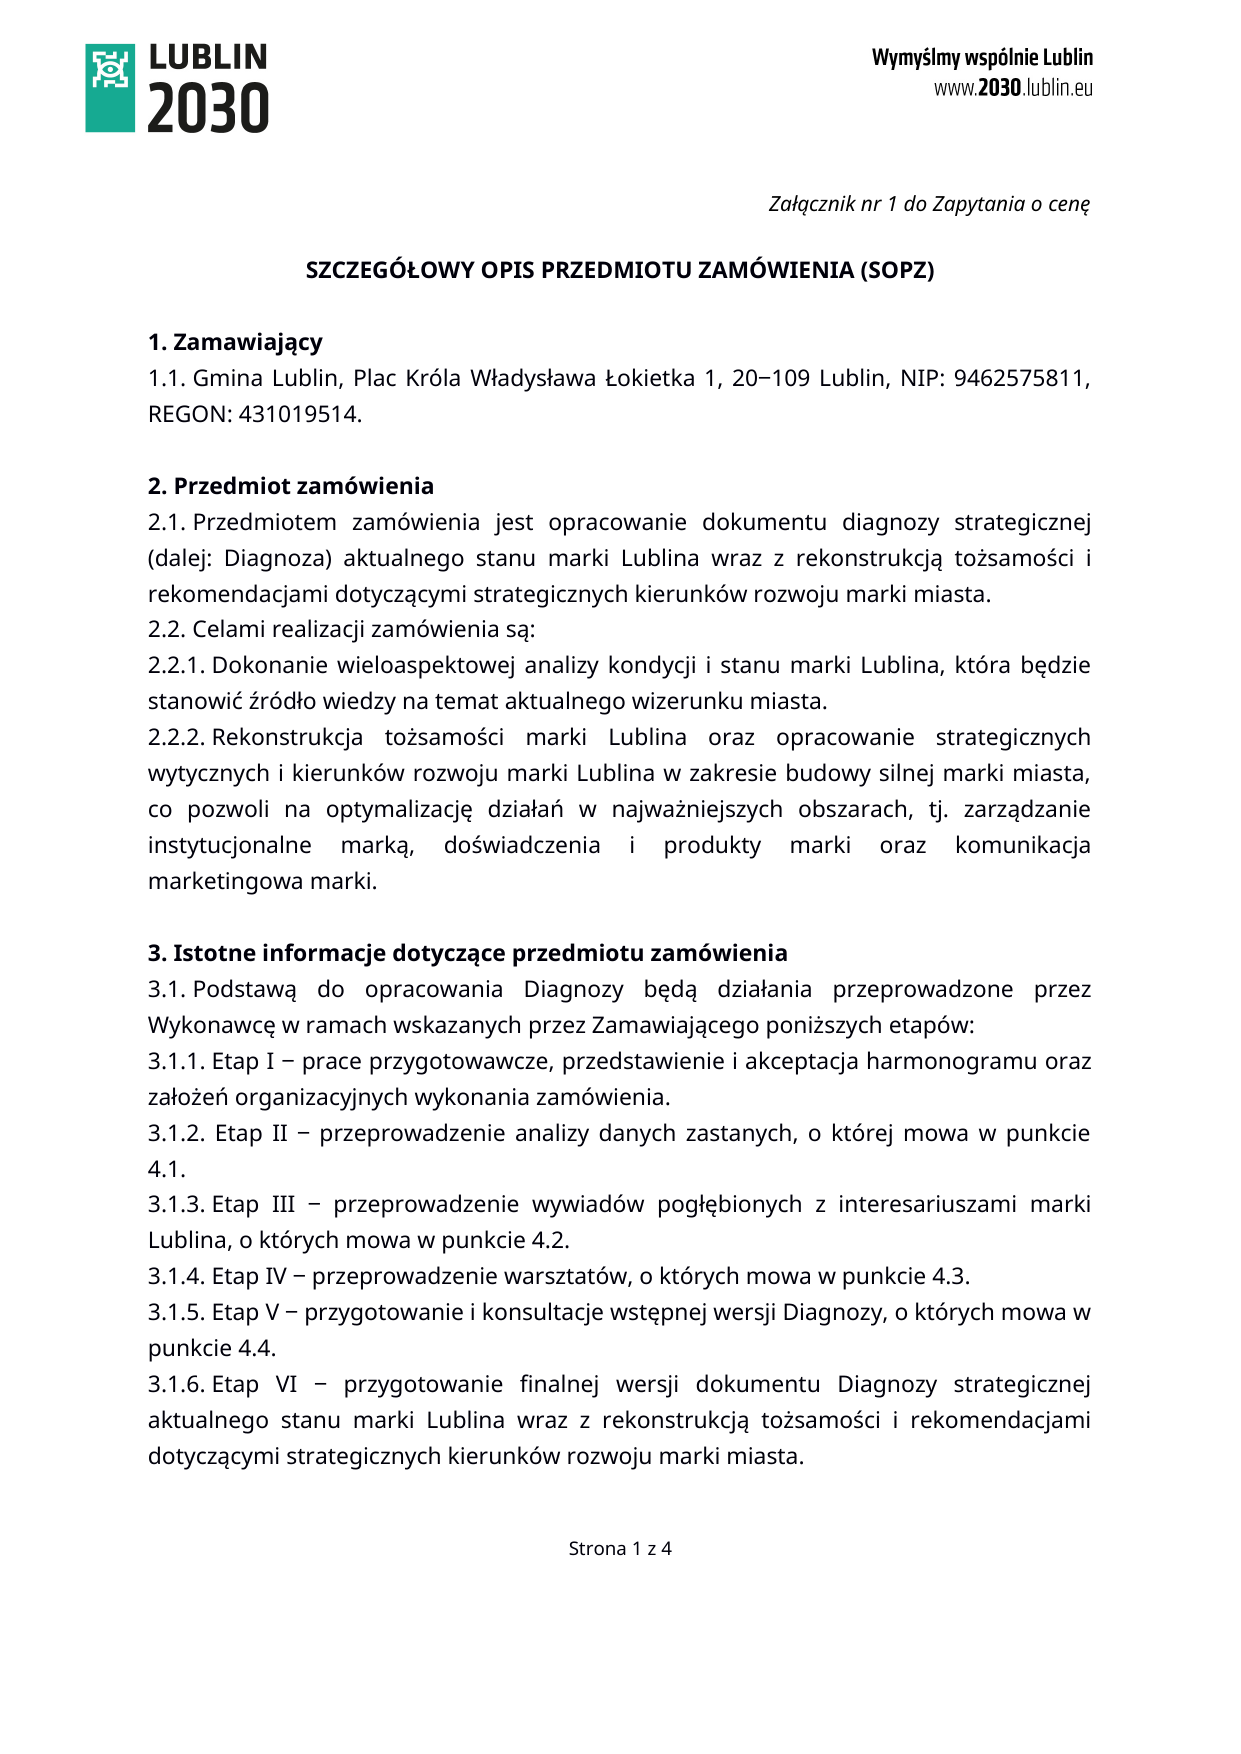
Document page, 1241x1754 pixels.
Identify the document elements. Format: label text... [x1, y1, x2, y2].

text 3.1.5. Etap V ‒ przygotowanie i konsultacje wstępnej wersji Diagnozy, o których mowa w punkcie 4.4. [148, 1296, 1092, 1363]
text 3. Istotne informacje dotyczące przedmiotu zamówienia [148, 937, 1092, 968]
text 3.1.2. Etap II ‒ przeprowadzenie analizy danych zastanych, o której mowa w punkcie 4.1. [148, 1117, 1092, 1184]
text 1. Zamawiający [148, 326, 1092, 357]
picture [0, 0, 1241, 177]
text 2.2. Celami realizacji zamówienia są: [148, 613, 1092, 645]
text 3.1.1. Etap I ‒ prace przygotowawcze, przedstawienie i akceptacja harmonogramu oraz założeń organizacyjnych wykonania zamówienia. [148, 1045, 1092, 1112]
text 3.1.3. Etap III ‒ przeprowadzenie wywiadów pogłębionych z interesariuszami marki Lublina, o których mowa w punkcie 4.2. [148, 1188, 1092, 1256]
text SZCZEGÓŁOWY OPIS PRZEDMIOTU ZAMÓWIENIA (SOPZ) [148, 254, 1092, 285]
subtitle Załącznik nr 1 do Zapytania o cenę [148, 189, 1092, 217]
text 3.1.6. Etap VI ‒ przygotowanie finalnej wersji dokumentu Diagnozy strategicznej aktualnego stanu marki Lublina wraz z rekonstrukcją tożsamości i rekomendacjami dotyczącymi strategicznych kierunków rozwoju marki miasta. [148, 1368, 1092, 1471]
text 3.1.4. Etap IV ‒ przeprowadzenie warsztatów, o których mowa w punkcie 4.3. [148, 1260, 1092, 1292]
text 2. Przedmiot zamówienia [148, 470, 1092, 501]
text 2.2.1. Dokonanie wieloaspektowej analizy kondycji i stanu marki Lublina, która będzie stanowić źródło wiedzy na temat aktualnego wizerunku miasta. [148, 649, 1092, 717]
text 1.1. Gmina Lublin, Plac Króla Władysława Łokietka 1, 20‒109 Lublin, NIP: 9462575811, REGON: 431019514. [148, 362, 1092, 429]
text 3.1. Podstawą do opracowania Diagnozy będą działania przeprowadzone przez Wykonawcę w ramach wskazanych przez Zamawiającego poniższych etapów: [148, 973, 1092, 1040]
text 2.1. Przedmiotem zamówienia jest opracowanie dokumentu diagnozy strategicznej (dalej: Diagnoza) aktualnego stanu marki Lublina wraz z rekonstrukcją tożsamości i rekomendacjami dotyczącymi strategicznych kierunków rozwoju marki miasta. [148, 506, 1092, 609]
text 2.2.2. Rekonstrukcja tożsamości marki Lublina oraz opracowanie strategicznych wytycznych i kierunków rozwoju marki Lublina w zakresie budowy silnej marki miasta, co pozwoli na optymalizację działań w najważniejszych obszarach, tj. zarządzanie instytucjonalne marką, doświadczenia i produkty marki oraz komunikacja marketingowa marki. [148, 721, 1092, 896]
